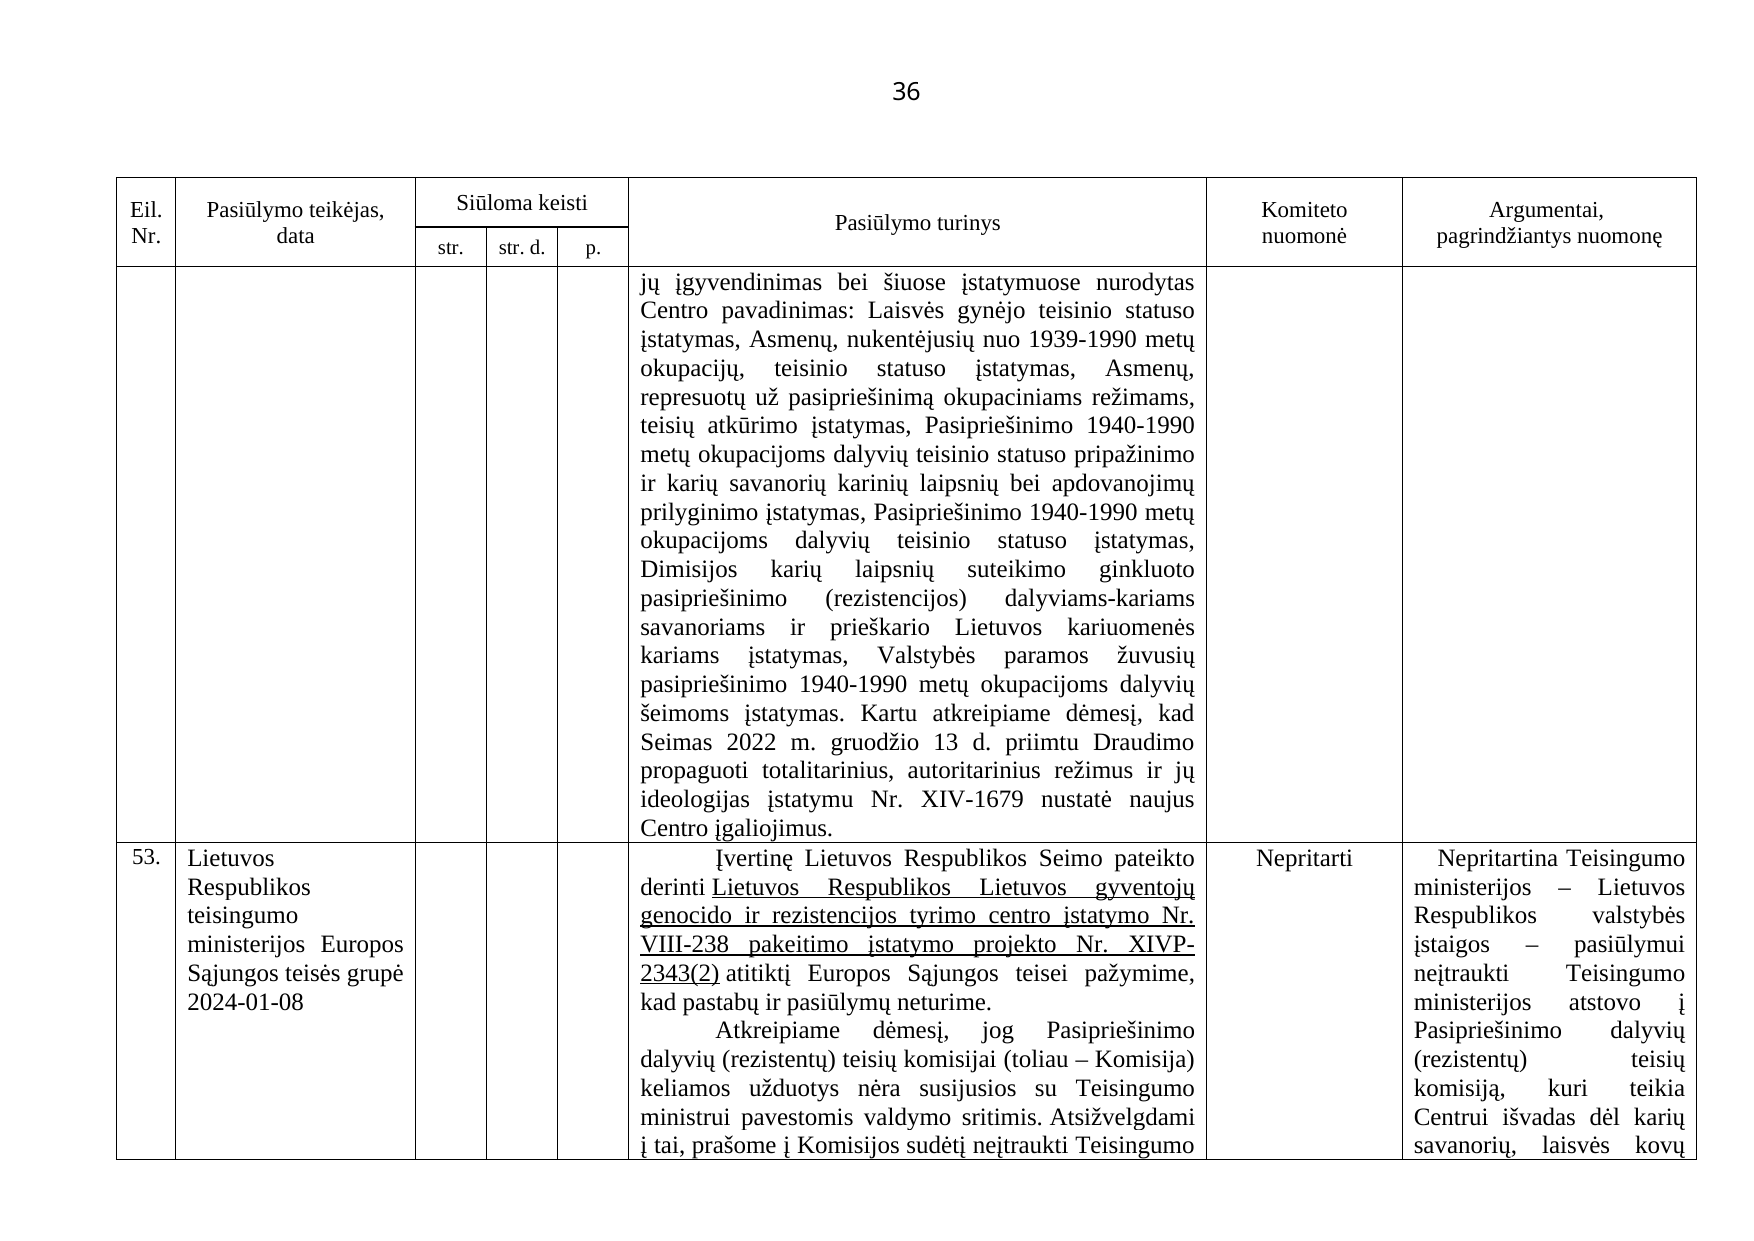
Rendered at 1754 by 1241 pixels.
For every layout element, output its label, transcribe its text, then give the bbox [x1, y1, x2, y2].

table_cell [117, 267, 175, 842]
table_cell [416, 843, 486, 1159]
table_cell [416, 267, 486, 842]
table_cell Nepritartina Teisingumo ministerijos – Lietuvos Respublikos valstybės įstaigos – pasiūlymui neįtraukti Teisingumo ministerijos atstovo į Pasipriešinimo dalyvių (rezistentų) teisių komisiją, kuri teikia Centrui išvadas dėl karių savanorių, laisvės kovų [1403, 843, 1696, 1159]
table_cell 53. [117, 843, 175, 1159]
table_cell str. d. [487, 228, 557, 266]
table_header Siūloma keisti [416, 178, 628, 226]
table_header Pasiūlymo turinys [629, 178, 1206, 266]
table_cell str. [416, 228, 486, 266]
table_cell Lietuvos Respublikos teisingumo ministerijos Europos Sąjungos teisės grupė 2024-01-08 [176, 843, 415, 1159]
table_cell [1403, 267, 1696, 842]
table_header Komiteto nuomonė [1207, 178, 1402, 266]
table_cell p. [558, 228, 628, 266]
table_cell Nepritarti [1207, 843, 1402, 1159]
table_cell [176, 267, 415, 842]
table_cell jų įgyvendinimas bei šiuose įstatymuose nurodytas Centro pavadinimas: Laisvės gynėjo teisinio statuso įstatymas, Asmenų, nukentėjusių nuo 1939-1990 metų okupacijų, teisinio statuso įstatymas, Asmenų, represuotų už pasipriešinimą okupaciniams režimams, teisių atkūrimo įstatymas, Pasipriešinimo 1940-1990 metų okupacijoms dalyvių teisinio statuso pripažinimo ir karių savanorių karinių laipsnių bei apdovanojimų prilyginimo įstatymas, Pasipriešinimo 1940-1990 metų okupacijoms dalyvių teisinio statuso įstatymas, Dimisijos karių laipsnių suteikimo ginkluoto pasipriešinimo (rezistencijos) dalyviams-kariams savanoriams ir prieškario Lietuvos kariuomenės kariams įstatymas, Valstybės paramos žuvusių pasipriešinimo 1940-1990 metų okupacijoms dalyvių šeimoms įstatymas. Kartu atkreipiame dėmesį, kad Seimas 2022 m. gruodžio 13 d. priimtu Draudimo propaguoti totalitarinius, autoritarinius režimus ir jų ideologijas įstatymu Nr. XIV-1679 nustatė naujus Centro įgaliojimus. [629, 267, 1206, 842]
table_cell [558, 267, 628, 842]
table_cell [558, 843, 628, 1159]
table_header Pasiūlymo teikėjas, data [176, 178, 415, 266]
table_header Eil. Nr. [117, 178, 175, 266]
table_cell [487, 267, 557, 842]
table_cell [1207, 267, 1402, 842]
table_header Argumentai, pagrindžiantys nuomonę [1403, 178, 1696, 266]
table_cell [487, 843, 557, 1159]
